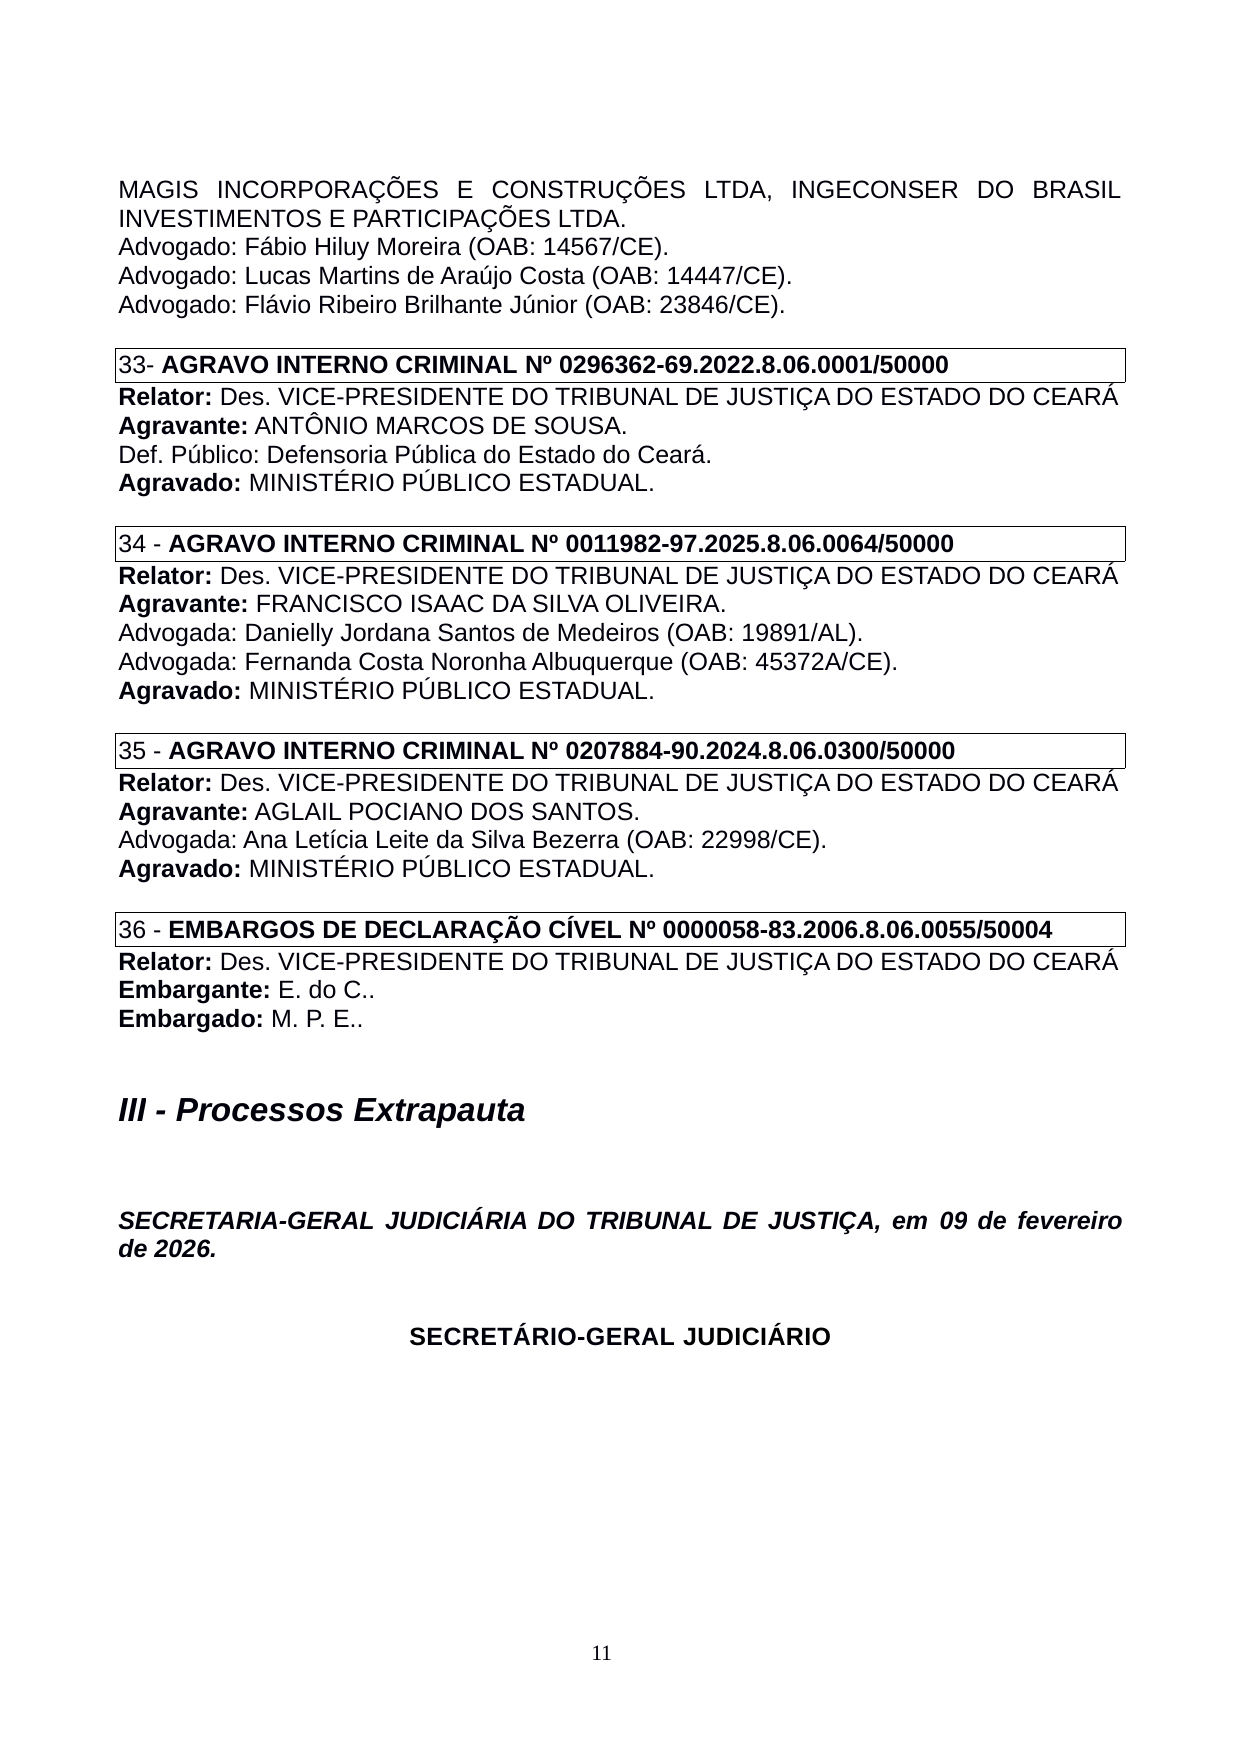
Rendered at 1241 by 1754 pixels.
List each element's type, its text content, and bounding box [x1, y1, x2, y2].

list Agravado: MINISTÉRIO PÚBLICO ESTADUAL. [118, 468, 1122, 497]
list Relator: Des. VICE-PRESIDENTE DO TRIBUNAL DE JUSTIÇA DO ESTADO DO CEARÁ [118, 947, 1122, 975]
list 35 - AGRAVO INTERNO CRIMINAL Nº 0207884-90.2024.8.06.0300/50000 [116, 734, 1125, 768]
list Relator: Des. VICE-PRESIDENTE DO TRIBUNAL DE JUSTIÇA DO ESTADO DO CEARÁ [118, 383, 1122, 411]
text SECRETÁRIO-GERAL JUDICIÁRIO [118, 1321, 1122, 1350]
list Advogado: Flávio Ribeiro Brilhante Júnior (OAB: 23846/CE). [118, 290, 1122, 319]
text III - Processos Extrapauta [118, 1090, 1122, 1129]
list Agravado: MINISTÉRIO PÚBLICO ESTADUAL. [118, 854, 1122, 883]
list 36 - EMBARGOS DE DECLARAÇÃO CÍVEL Nº 0000058-83.2006.8.06.0055/50004 [116, 913, 1125, 946]
list Advogado: Fábio Hiluy Moreira (OAB: 14567/CE). [118, 232, 1122, 261]
list Embargante: E. do C.. [118, 975, 1122, 1004]
list Advogada: Ana Letícia Leite da Silva Bezerra (OAB: 22998/CE). [118, 826, 1122, 854]
list Embargado: M. P. E.. [118, 1004, 1122, 1033]
list Relator: Des. VICE-PRESIDENTE DO TRIBUNAL DE JUSTIÇA DO ESTADO DO CEARÁ [118, 562, 1122, 589]
list Agravante: AGLAIL POCIANO DOS SANTOS. [118, 797, 1122, 826]
list MAGIS INCORPORAÇÕES E CONSTRUÇÕES LTDA, INGECONSER DO BRASIL INVESTIMENTOS E PARTICIPAÇÕES LTDA. [118, 175, 1122, 232]
list Advogada: Danielly Jordana Santos de Medeiros (OAB: 19891/AL). [118, 618, 1122, 647]
list Agravante: ANTÔNIO MARCOS DE SOUSA. [118, 411, 1122, 440]
list Advogado: Lucas Martins de Araújo Costa (OAB: 14447/CE). [118, 261, 1122, 290]
list Agravado: MINISTÉRIO PÚBLICO ESTADUAL. [118, 676, 1122, 704]
list Relator: Des. VICE-PRESIDENTE DO TRIBUNAL DE JUSTIÇA DO ESTADO DO CEARÁ [118, 769, 1122, 797]
list Advogada: Fernanda Costa Noronha Albuquerque (OAB: 45372A/CE). [118, 647, 1122, 676]
list 34 - AGRAVO INTERNO CRIMINAL Nº 0011982-97.2025.8.06.0064/50000 [116, 527, 1125, 561]
text SECRETARIA-GERAL JUDICIÁRIA DO TRIBUNAL DE JUSTIÇA, em 09 de fevereiro de 2026. [118, 1206, 1123, 1263]
list Agravante: FRANCISCO ISAAC DA SILVA OLIVEIRA. [118, 589, 1122, 618]
list Def. Público: Defensoria Pública do Estado do Ceará. [118, 440, 1122, 468]
list 33- AGRAVO INTERNO CRIMINAL Nº 0296362-69.2022.8.06.0001/50000 [116, 349, 1125, 382]
